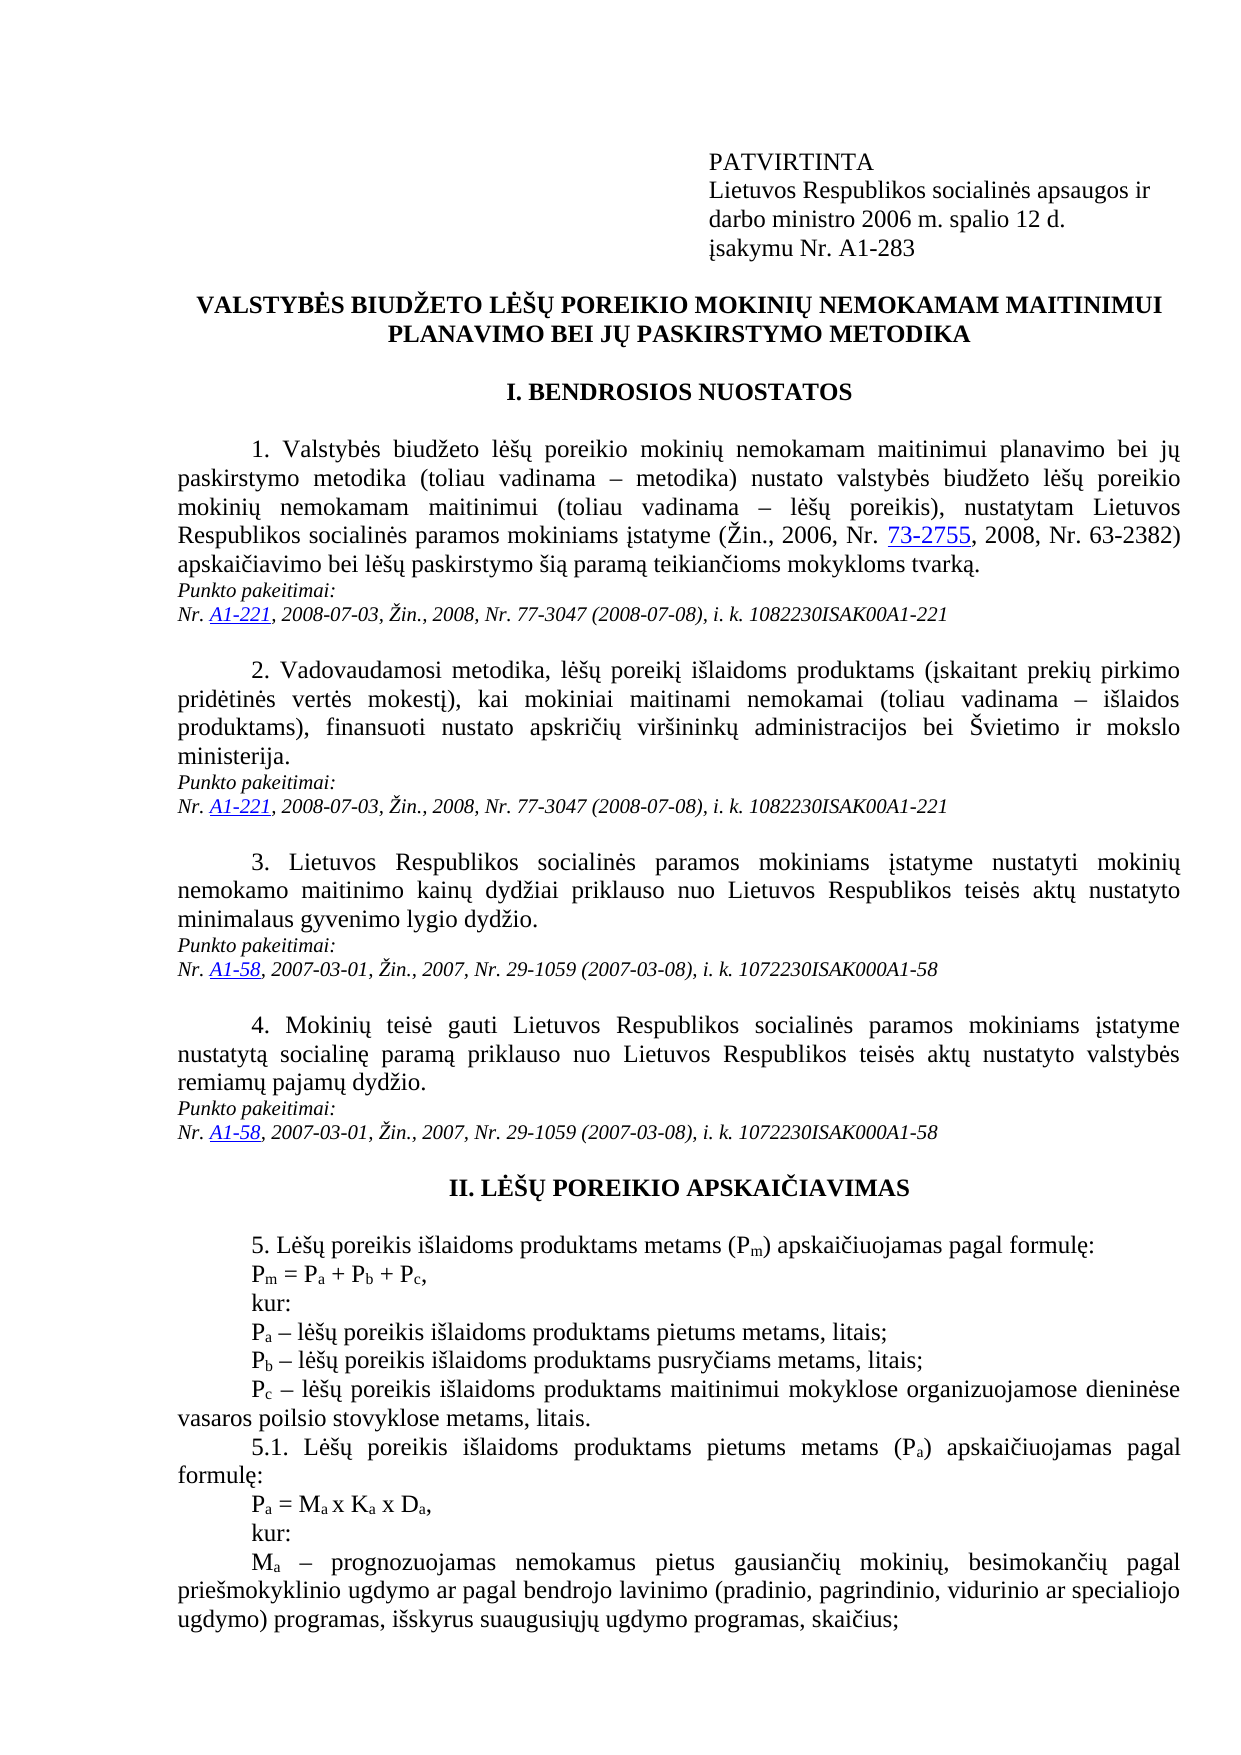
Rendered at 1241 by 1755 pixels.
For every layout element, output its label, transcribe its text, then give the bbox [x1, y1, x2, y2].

text 2. Vadovaudamosi metodika, lėšų poreikį išlaidoms produktams (įskaitant prekių pirkimo pridėtinės vertės mokestį), kai mokiniai maitinami nemokamai (toliau vadinama – išlaidos produktams), finansuoti nustato apskričių viršininkų administracijos bei Švietimo ir mokslo ministerija. [177, 655, 1181, 770]
text Pa = Ma x Ka x Da, [177, 1489, 1181, 1518]
text Punkto pakeitimai: [177, 578, 1181, 602]
text darbo ministro 2006 m. spalio 12 d. [177, 204, 1181, 233]
text Ma – prognozuojamas nemokamus pietus gausiančių mokinių, besimokančių pagal priešmokyklinio ugdymo ar pagal bendrojo lavinimo (pradinio, pagrindinio, vidurinio ar specialiojo ugdymo) programas, išskyrus suaugusiųjų ugdymo programas, skaičius; [177, 1547, 1181, 1633]
text Pm = Pa + Pb + Pc, [177, 1259, 1181, 1288]
text 5. Lėšų poreikis išlaidoms produktams metams (Pm) apskaičiuojamas pagal formulę: [177, 1231, 1181, 1259]
text 4. Mokinių teisė gauti Lietuvos Respublikos socialinės paramos mokiniams įstatyme nustatytą socialinę paramą priklauso nuo Lietuvos Respublikos teisės aktų nustatyto valstybės remiamų pajamų dydžio. [177, 1010, 1181, 1096]
text įsakymu Nr. A1-283 [177, 233, 1181, 262]
text Nr. A1-221, 2008-07-03, Žin., 2008, Nr. 77-3047 (2008-07-08), i. k. 1082230ISAK00A1-221 [177, 602, 1181, 626]
text I. BENDROSIOS NUOSTATOS [177, 377, 1181, 406]
text II. LĖŠŲ POREIKIO APSKAIČIAVIMAS [177, 1173, 1181, 1202]
text VALSTYBĖS BIUDŽETO LĖŠŲ POREIKIO MOKINIŲ NEMOKAMAM MAITINIMUI PLANAVIMO BEI JŲ PASKIRSTYMO METODIKA [177, 291, 1181, 348]
text kur: [177, 1518, 1181, 1547]
text Punkto pakeitimai: [177, 1096, 1181, 1120]
text Pc – lėšų poreikis išlaidoms produktams maitinimui mokyklose organizuojamose dieninėse vasaros poilsio stovyklose metams, litais. [177, 1374, 1181, 1432]
text Lietuvos Respublikos socialinės apsaugos ir [177, 176, 1181, 204]
text Pb – lėšų poreikis išlaidoms produktams pusryčiams metams, litais; [177, 1346, 1181, 1374]
text Nr. A1-221, 2008-07-03, Žin., 2008, Nr. 77-3047 (2008-07-08), i. k. 1082230ISAK00A1-221 [177, 794, 1181, 818]
text PATVIRTINTA [177, 147, 1181, 176]
text Punkto pakeitimai: [177, 933, 1181, 957]
text Nr. A1-58, 2007-03-01, Žin., 2007, Nr. 29-1059 (2007-03-08), i. k. 1072230ISAK000A1-58 [177, 1120, 1181, 1144]
text 3. Lietuvos Respublikos socialinės paramos mokiniams įstatyme nustatyti mokinių nemokamo maitinimo kainų dydžiai priklauso nuo Lietuvos Respublikos teisės aktų nustatyto minimalaus gyvenimo lygio dydžio. [177, 847, 1181, 933]
text Punkto pakeitimai: [177, 770, 1181, 794]
text Nr. A1-58, 2007-03-01, Žin., 2007, Nr. 29-1059 (2007-03-08), i. k. 1072230ISAK000A1-58 [177, 957, 1181, 981]
text Pa – lėšų poreikis išlaidoms produktams pietums metams, litais; [177, 1317, 1181, 1346]
text 5.1. Lėšų poreikis išlaidoms produktams pietums metams (Pa) apskaičiuojamas pagal formulę: [177, 1432, 1181, 1489]
text kur: [177, 1288, 1181, 1317]
text 1. Valstybės biudžeto lėšų poreikio mokinių nemokamam maitinimui planavimo bei jų paskirstymo metodika (toliau vadinama – metodika) nustato valstybės biudžeto lėšų poreikio mokinių nemokamam maitinimui (toliau vadinama – lėšų poreikis), nustatytam Lietuvos Respublikos socialinės paramos mokiniams įstatyme (Žin., 2006, Nr. 73-2755, 2008, Nr. 63-2382) apskaičiavimo bei lėšų paskirstymo šią paramą teikiančioms mokykloms tvarką. [177, 434, 1181, 578]
